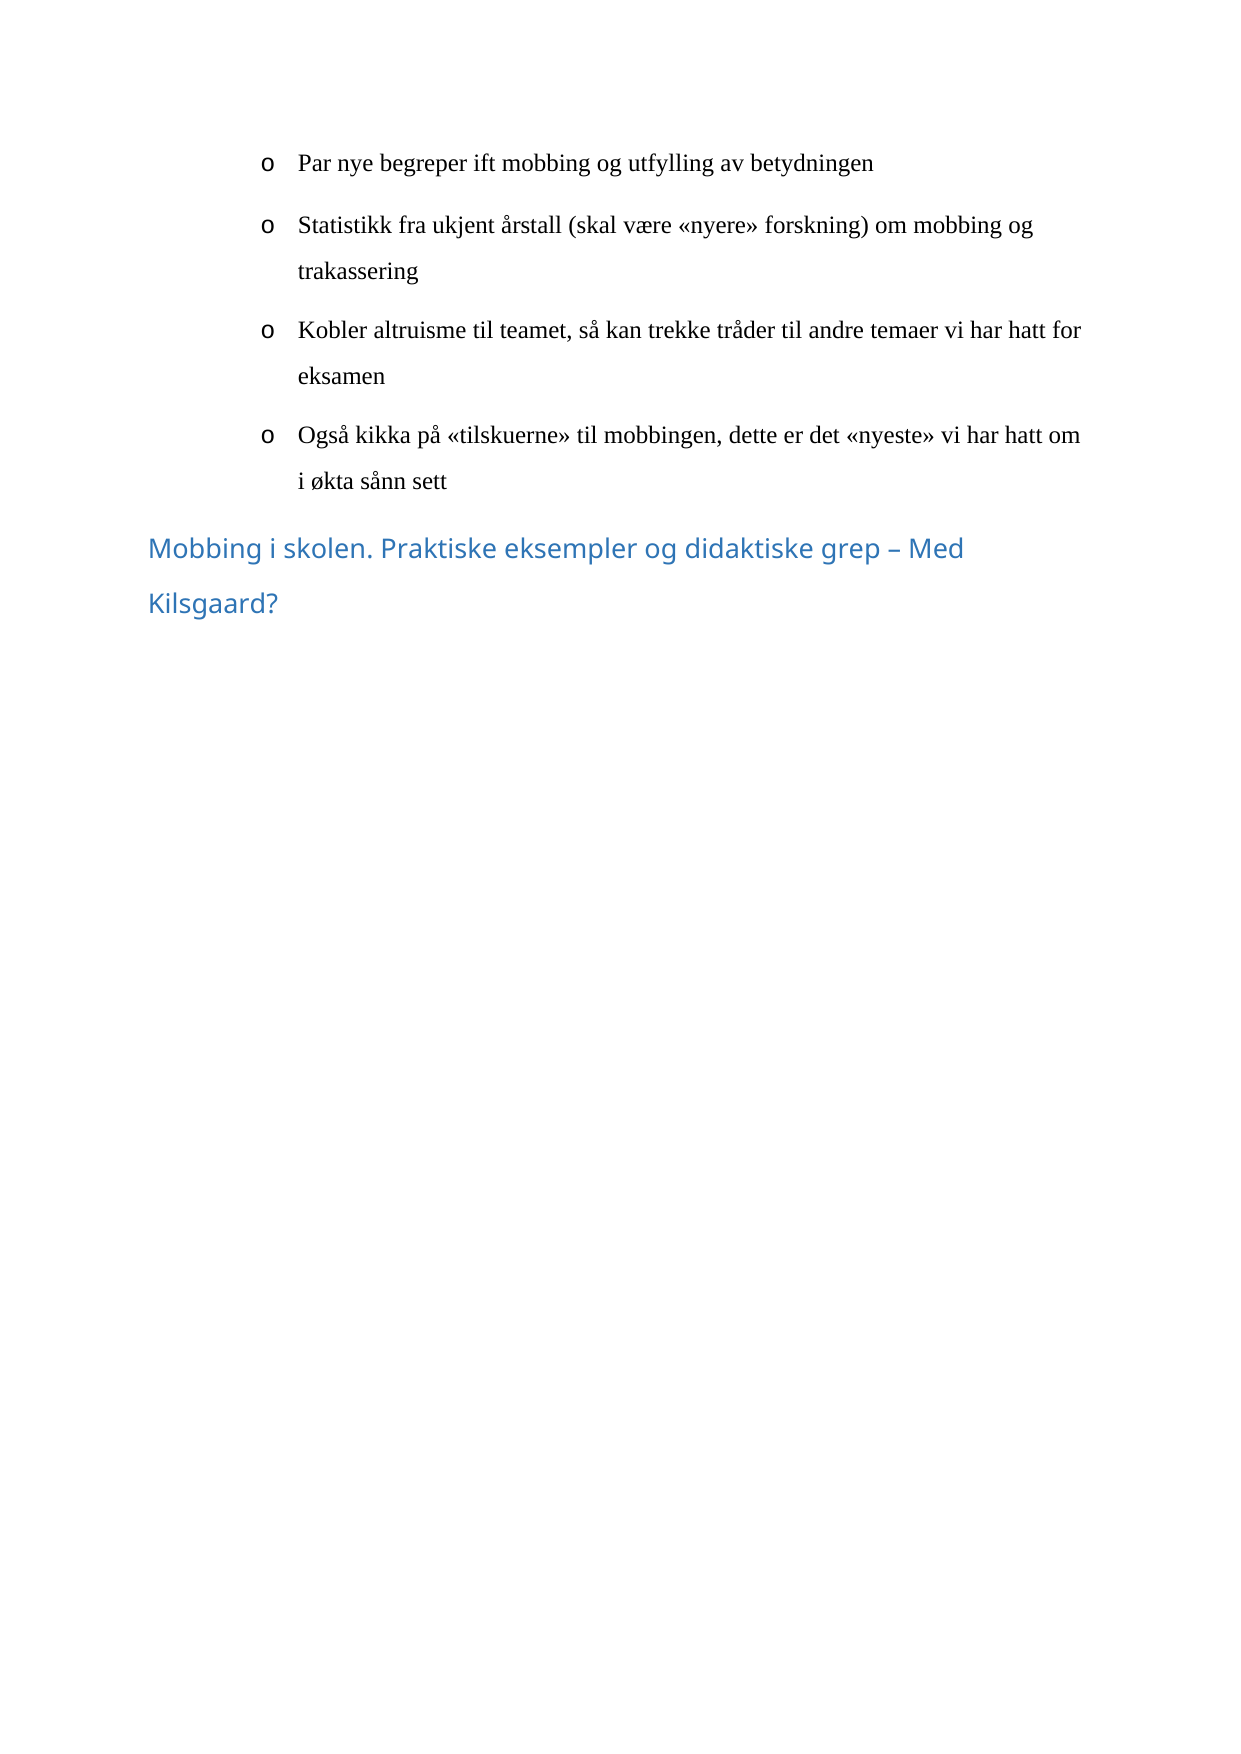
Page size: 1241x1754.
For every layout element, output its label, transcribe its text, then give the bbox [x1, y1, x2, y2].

list Også kikka på «tilskuerne» til mobbingen, dette er det «nyeste» vi har hatt om i økta sånn sett [260, 421, 1093, 494]
subtitle Mobbing i skolen. Praktiske eksempler og didaktiske grep – Med Kilsgaard? [148, 530, 1093, 622]
list Statistikk fra ukjent årstall (skal være «nyere» forskning) om mobbing og trakassering [260, 211, 1093, 284]
list Par nye begreper ift mobbing og utfylling av betydningen [260, 148, 1093, 178]
list Kobler altruisme til teamet, så kan trekke tråder til andre temaer vi har hatt for eksamen [260, 316, 1093, 389]
